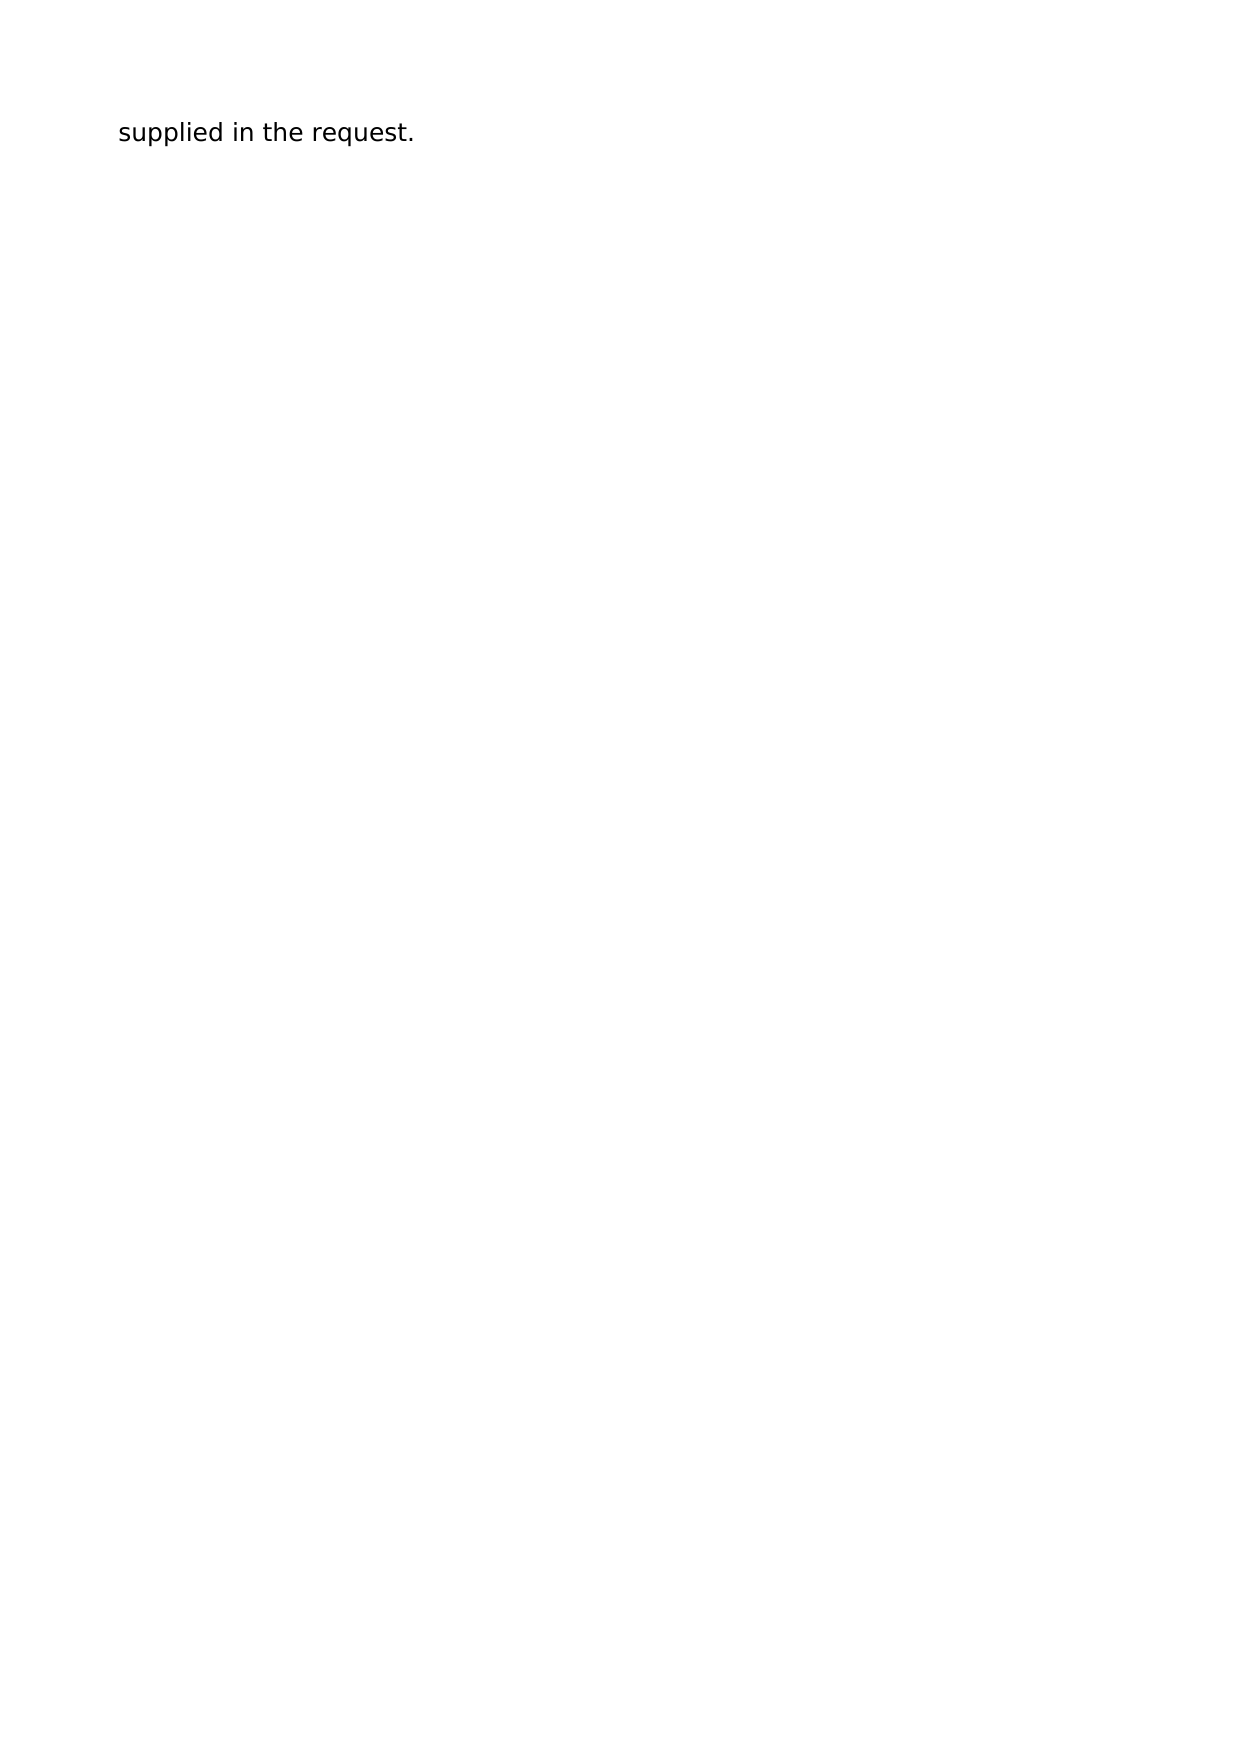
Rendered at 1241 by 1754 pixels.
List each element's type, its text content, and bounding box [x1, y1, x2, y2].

text supplied in the request. [118, 118, 1122, 147]
